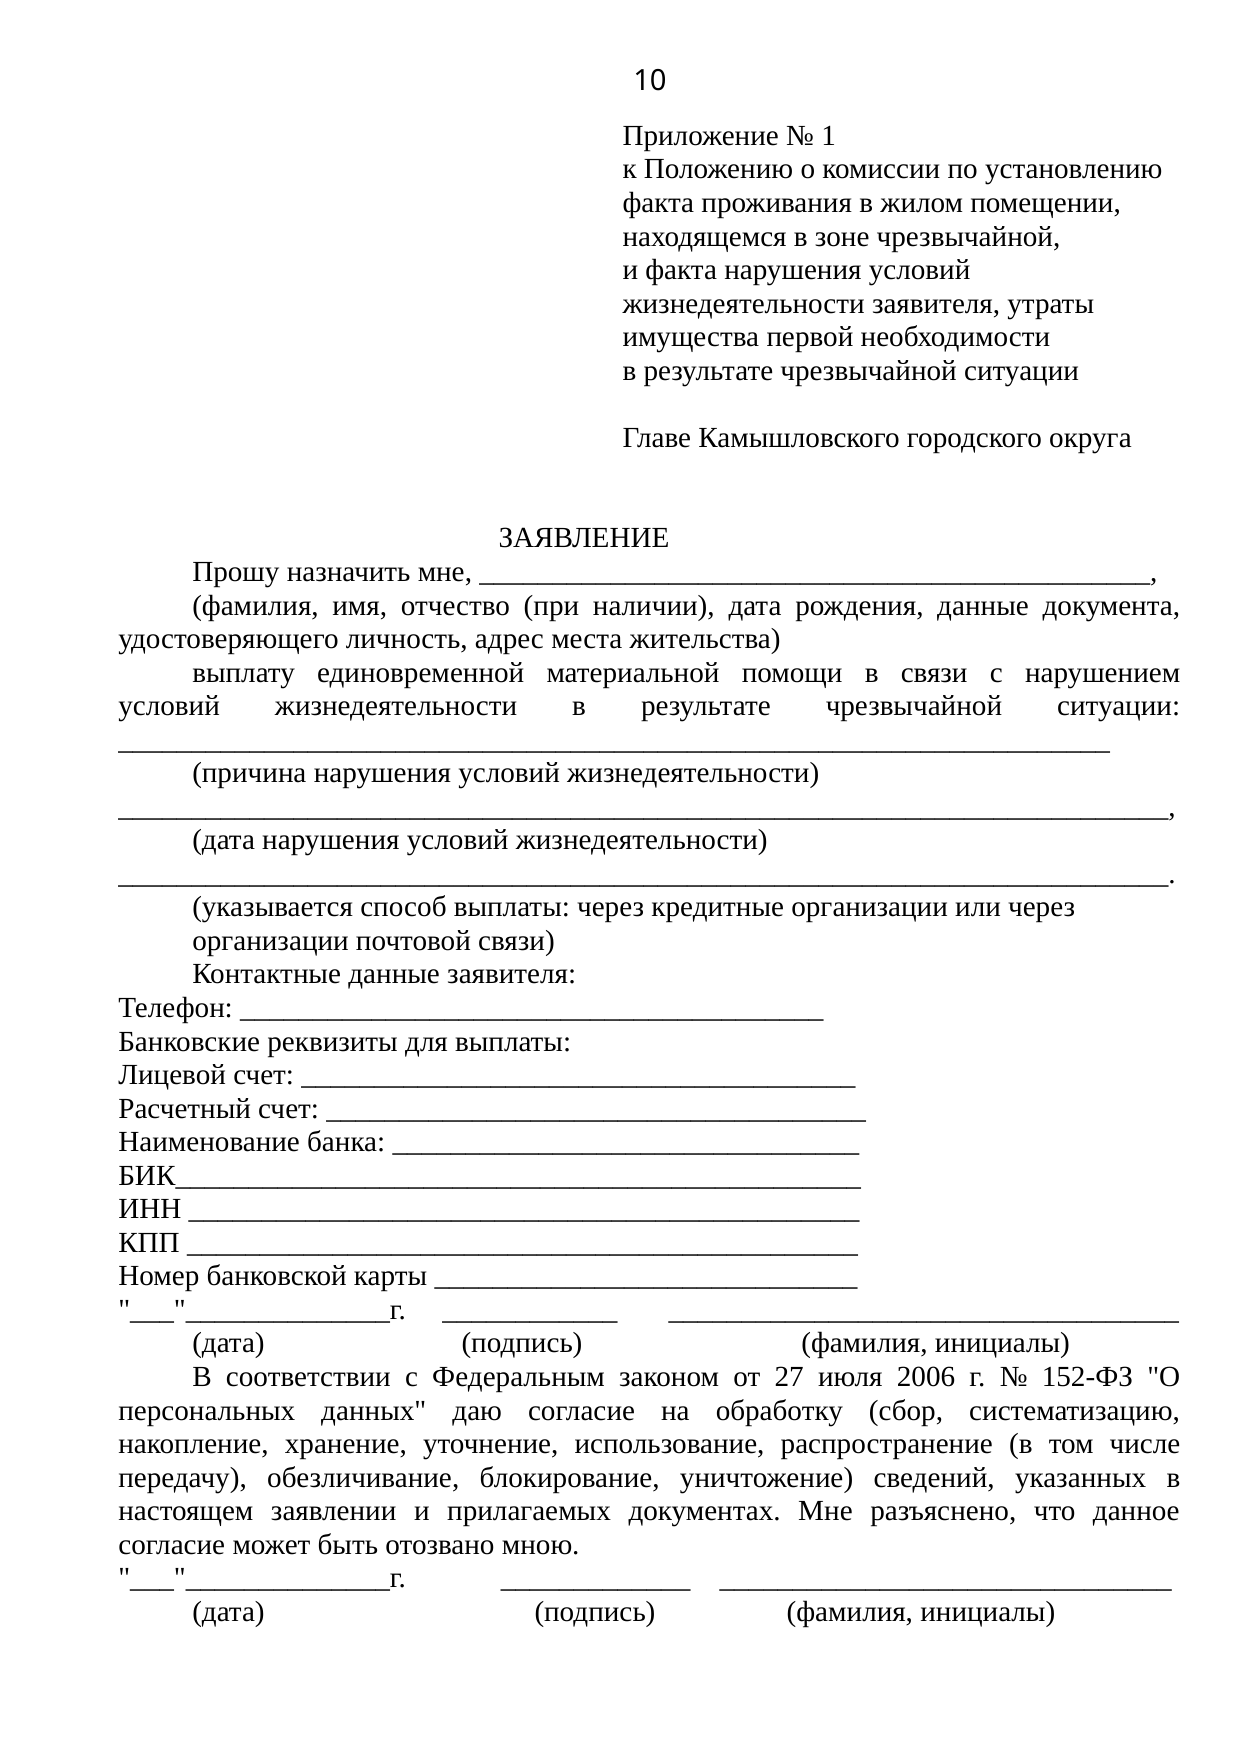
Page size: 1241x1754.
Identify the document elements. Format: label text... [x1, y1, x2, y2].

text и факта нарушения условий [118, 252, 1181, 286]
text Лицевой счет: ______________________________________ [118, 1057, 1181, 1091]
text Банковские реквизиты для выплаты: [118, 1024, 1181, 1057]
text ________________________________________________________________________, [118, 789, 1181, 822]
text ИНН ______________________________________________ [118, 1191, 1181, 1225]
text Телефон: ________________________________________ [118, 990, 1181, 1024]
text Приложение № 1 [118, 118, 1181, 152]
text Наименование банка: ________________________________ [118, 1124, 1181, 1158]
text "___"______________г. ____________ ___________________________________ [118, 1292, 1181, 1326]
text Расчетный счет: _____________________________________ [118, 1091, 1181, 1124]
text (фамилия, имя, отчество (при наличии), дата рождения, данные документа, удостоверяющего личность, адрес места жительства) [118, 588, 1181, 655]
text жизнедеятельности заявителя, утраты [118, 286, 1181, 319]
text к Положению о комиссии по установлению [118, 152, 1181, 185]
text Главе Камышловского городского округа [118, 420, 1181, 453]
text организации почтовой связи) [118, 923, 1181, 957]
text "___"______________г. _____________ _______________________________ [118, 1560, 1181, 1594]
text (причина нарушения условий жизнедеятельности) [118, 755, 1181, 789]
text (указывается способ выплаты: через кредитные организации или через [118, 889, 1181, 923]
text Номер банковской карты _____________________________ [118, 1258, 1181, 1292]
text (дата нарушения условий жизнедеятельности) [118, 822, 1181, 856]
text (дата) (подпись) (фамилия, инициалы) [118, 1594, 1181, 1627]
text ________________________________________________________________________. [118, 856, 1181, 889]
text находящемся в зоне чрезвычайной, [118, 219, 1181, 252]
text в результате чрезвычайной ситуации [118, 353, 1181, 386]
text имущества первой необходимости [118, 319, 1181, 353]
text КПП ______________________________________________ [118, 1225, 1181, 1258]
text факта проживания в жилом помещении, [118, 185, 1181, 219]
text выплату единовременной материальной помощи в связи с нарушением условий жизнедеятельности в результате чрезвычайной ситуации: ____________________________________________________________________ [118, 655, 1181, 755]
text В соответствии с Федеральным законом от 27 июля 2006 г. № 152-ФЗ "О персональных данных" даю согласие на обработку (сбор, систематизацию, накопление, хранение, уточнение, использование, распространение (в том числе передачу), обезличивание, блокирование, уничтожение) сведений, указанных в настоящем заявлении и прилагаемых документах. Мне разъяснено, что данное согласие может быть отозвано мною. [118, 1359, 1181, 1560]
text ЗАЯВЛЕНИЕ [118, 521, 1181, 554]
text (дата) (подпись) (фамилия, инициалы) [118, 1326, 1181, 1359]
text Контактные данные заявителя: [118, 957, 1181, 990]
text БИК_______________________________________________ [118, 1158, 1181, 1191]
text Прошу назначить мне, ______________________________________________, [118, 554, 1181, 588]
